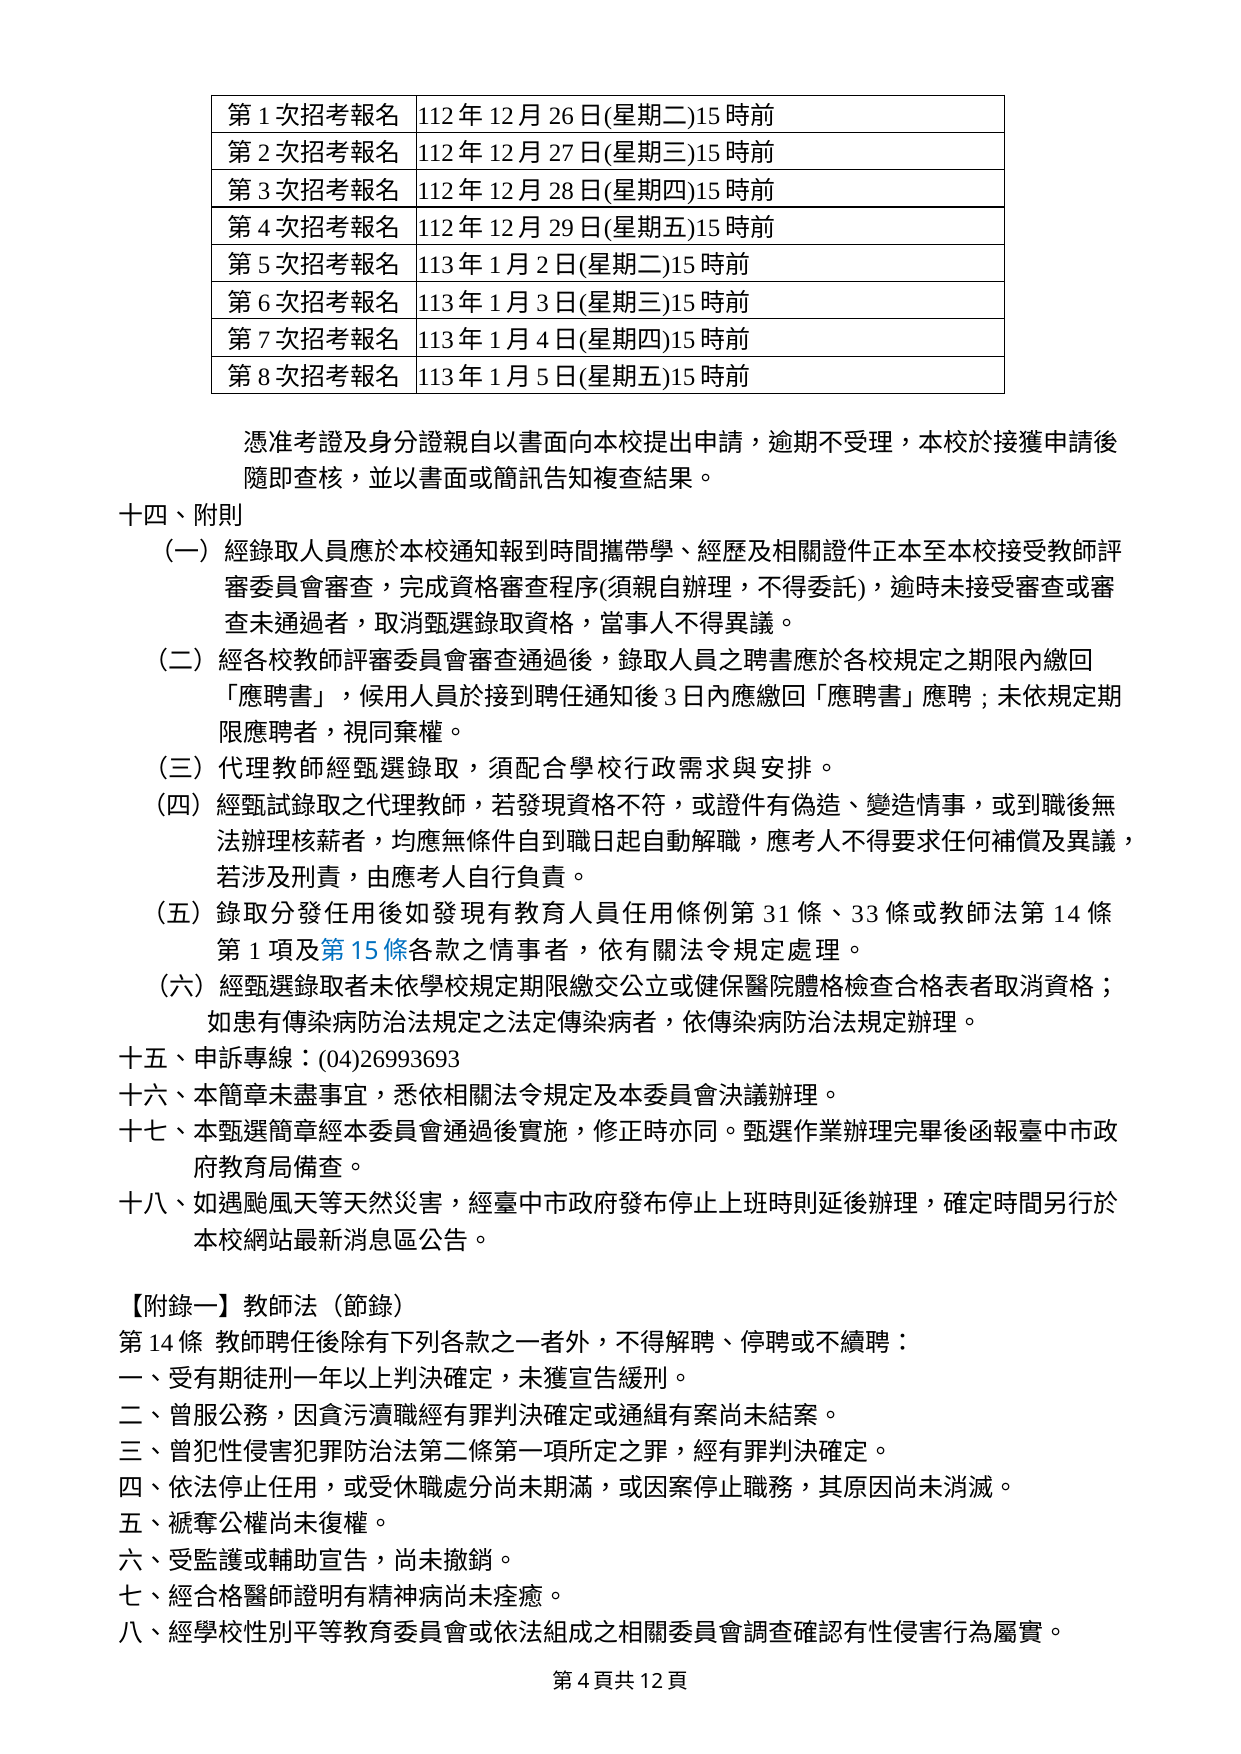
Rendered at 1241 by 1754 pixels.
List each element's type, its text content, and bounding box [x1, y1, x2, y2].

text 四、依法停止任用，或受休職處分尚未期滿，或因案停止職務，其原因尚未消滅。 [118, 1468, 1122, 1504]
text 一、受有期徒刑一年以上判決確定，未獲宣告緩刑。 [118, 1359, 1122, 1395]
table_cell 113年1月2日(星期二)15時前 [417, 245, 1004, 281]
text （三）代理教師經甄選錄取，須配合學校行政需求與安排。 [118, 749, 1122, 785]
table_cell 第1次招考報名 [212, 96, 416, 132]
table_cell 第6次招考報名 [212, 282, 416, 318]
text 第14條 教師聘任後除有下列各款之一者外，不得解聘、停聘或不續聘： [118, 1323, 1122, 1359]
text 十四、附則 [118, 495, 1122, 531]
table_cell 112年12月29日(星期五)15時前 [417, 208, 1004, 244]
text 五、褫奪公權尚未復權。 [118, 1504, 1122, 1540]
table_cell 第5次招考報名 [212, 245, 416, 281]
table_cell 113年1月5日(星期五)15時前 [417, 357, 1004, 393]
text 二、曾服公務，因貪污瀆職經有罪判決確定或通緝有案尚未結案。 [118, 1395, 1122, 1431]
table_cell 113年1月3日(星期三)15時前 [417, 282, 1004, 318]
table_cell 第8次招考報名 [212, 357, 416, 393]
table_cell 第2次招考報名 [212, 133, 416, 169]
table_cell 112年12月26日(星期二)15時前 [417, 96, 1004, 132]
text 六、受監護或輔助宣告，尚未撤銷。 [118, 1540, 1122, 1576]
text 十六、本簡章未盡事宜，悉依相關法令規定及本委員會決議辦理。 [118, 1075, 1122, 1111]
text 八、經學校性別平等教育委員會或依法組成之相關委員會調查確認有性侵害行為屬實。 [118, 1613, 1122, 1649]
text 十五、申訴專線：(04)26993693 [118, 1039, 1122, 1075]
table_cell 第7次招考報名 [212, 319, 416, 356]
table_cell 113年1月4日(星期四)15時前 [417, 319, 1004, 356]
text （四）經甄試錄取之代理教師，若發現資格不符，或證件有偽造、變造情事，或到職後無法辦理核薪者，均應無條件自到職日起自動解職，應考人不得要求任何補償及異議，若涉及刑責，由應考人自行負責。 [141, 785, 1122, 894]
table_cell 112年12月27日(星期三)15時前 [417, 133, 1004, 169]
text （二）經各校教師評審委員會審查通過後，錄取人員之聘書應於各校規定之期限內繳回「應聘書」，候用人員於接到聘任通知後3日內應繳回「應聘書」應聘﹔未依規定期限應聘者，視同棄權。 [143, 640, 1122, 749]
text 【附錄一】教師法（節錄） [118, 1285, 1122, 1323]
text （五）錄取分發任用後如發現有教育人員任用條例第31條、33條或教師法第14條第1項及第15條各款之情事者，依有關法令規定處理。 [141, 894, 1122, 966]
table_cell 112年12月28日(星期四)15時前 [417, 170, 1004, 206]
text 七、經合格醫師證明有精神病尚未痊癒。 [118, 1576, 1122, 1613]
text 十七、本甄選簡章經本委員會通過後實施，修正時亦同。甄選作業辦理完畢後函報臺中市政府教育局備查。 [118, 1111, 1122, 1184]
text 憑准考證及身分證親自以書面向本校提出申請，逾期不受理，本校於接獲申請後隨即查核，並以書面或簡訊告知複查結果。 [243, 423, 1122, 495]
text 十八、如遇颱風天等天然災害，經臺中市政府發布停止上班時則延後辦理，確定時間另行於本校網站最新消息區公告。 [118, 1184, 1122, 1256]
text 三、曾犯性侵害犯罪防治法第二條第一項所定之罪，經有罪判決確定。 [118, 1431, 1122, 1468]
text （六）經甄選錄取者未依學校規定期限繳交公立或健保醫院體格檢查合格表者取消資格；如患有傳染病防治法規定之法定傳染病者，依傳染病防治法規定辦理。 [144, 966, 1122, 1039]
text （一）經錄取人員應於本校通知報到時間攜帶學、經歷及相關證件正本至本校接受教師評審委員會審查，完成資格審查程序(須親自辦理，不得委託)，逾時未接受審查或審查未通過者，取消甄選錄取資格，當事人不得異議。 [149, 531, 1122, 640]
table_cell 第3次招考報名 [212, 170, 416, 206]
table_cell 第4次招考報名 [212, 208, 416, 244]
